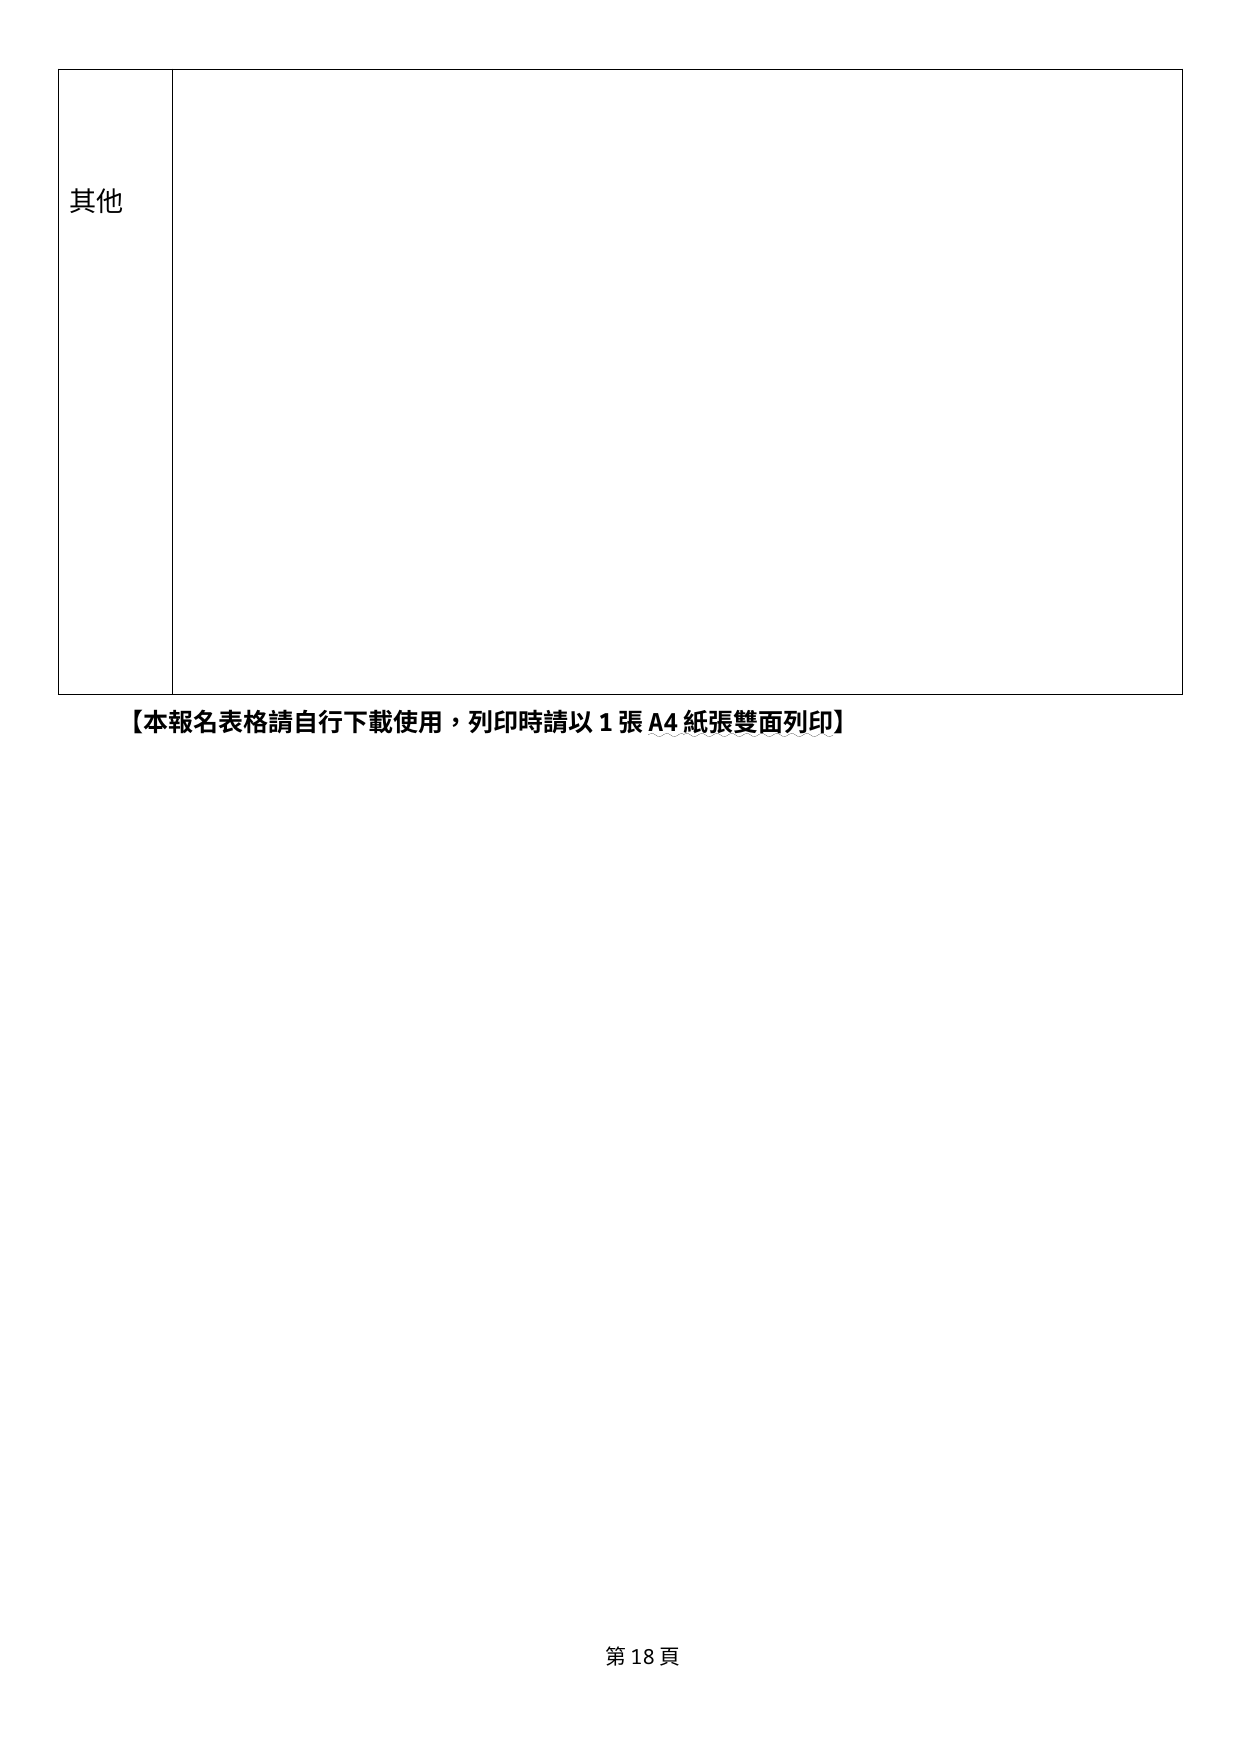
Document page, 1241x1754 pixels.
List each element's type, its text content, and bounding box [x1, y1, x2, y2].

text 【本報名表格請自行下載使用，列印時請以1張A4紙張雙面列印】 [118, 695, 1083, 740]
table_cell 其他 [59, 70, 172, 693]
table_cell [173, 70, 1182, 693]
